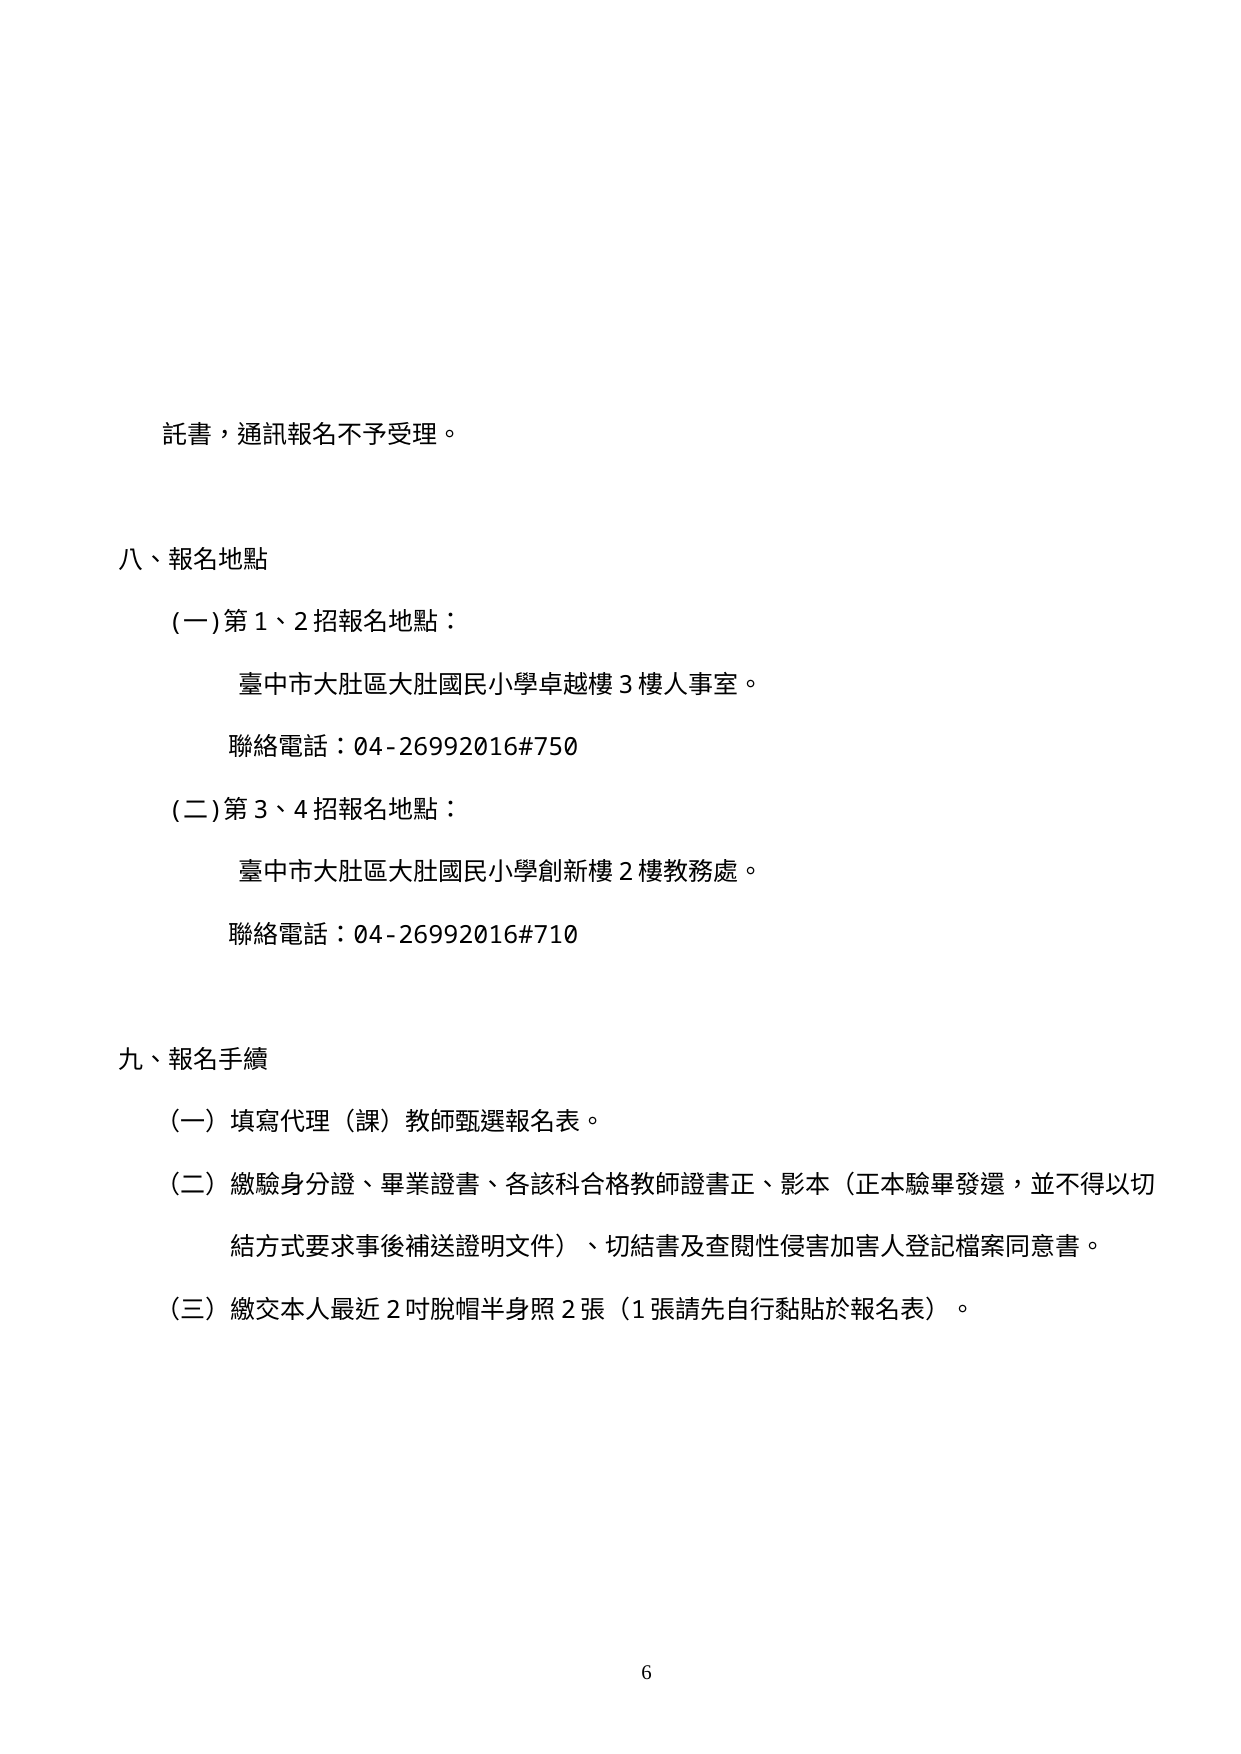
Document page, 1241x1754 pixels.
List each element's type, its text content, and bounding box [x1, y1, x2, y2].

text 聯絡電話：04-26992016#710 [168, 891, 1167, 953]
text (二)第3、4招報名地點： [168, 766, 1167, 828]
text 八、報名地點 (一)第1、2招報名地點： [118, 516, 1167, 641]
text 臺中市大肚區大肚國民小學創新樓2樓教務處。 [118, 828, 1167, 891]
text 九、報名手續 [118, 1016, 1167, 1078]
text 聯絡電話：04-26992016#750 [168, 703, 1167, 766]
text （三）繳交本人最近2吋脫帽半身照2張（1張請先自行黏貼於報名表）。 [156, 1266, 1167, 1328]
text 臺中市大肚區大肚國民小學卓越樓3樓人事室。 [118, 641, 1167, 703]
text 託書，通訊報名不予受理。 [118, 391, 1167, 453]
text （二）繳驗身分證、畢業證書、各該科合格教師證書正、影本（正本驗畢發還，並不得以切結方式要求事後補送證明文件）、切結書及查閱性侵害加害人登記檔案同意書。 [156, 1141, 1167, 1266]
text （一）填寫代理（課）教師甄選報名表。 [118, 1078, 1167, 1141]
